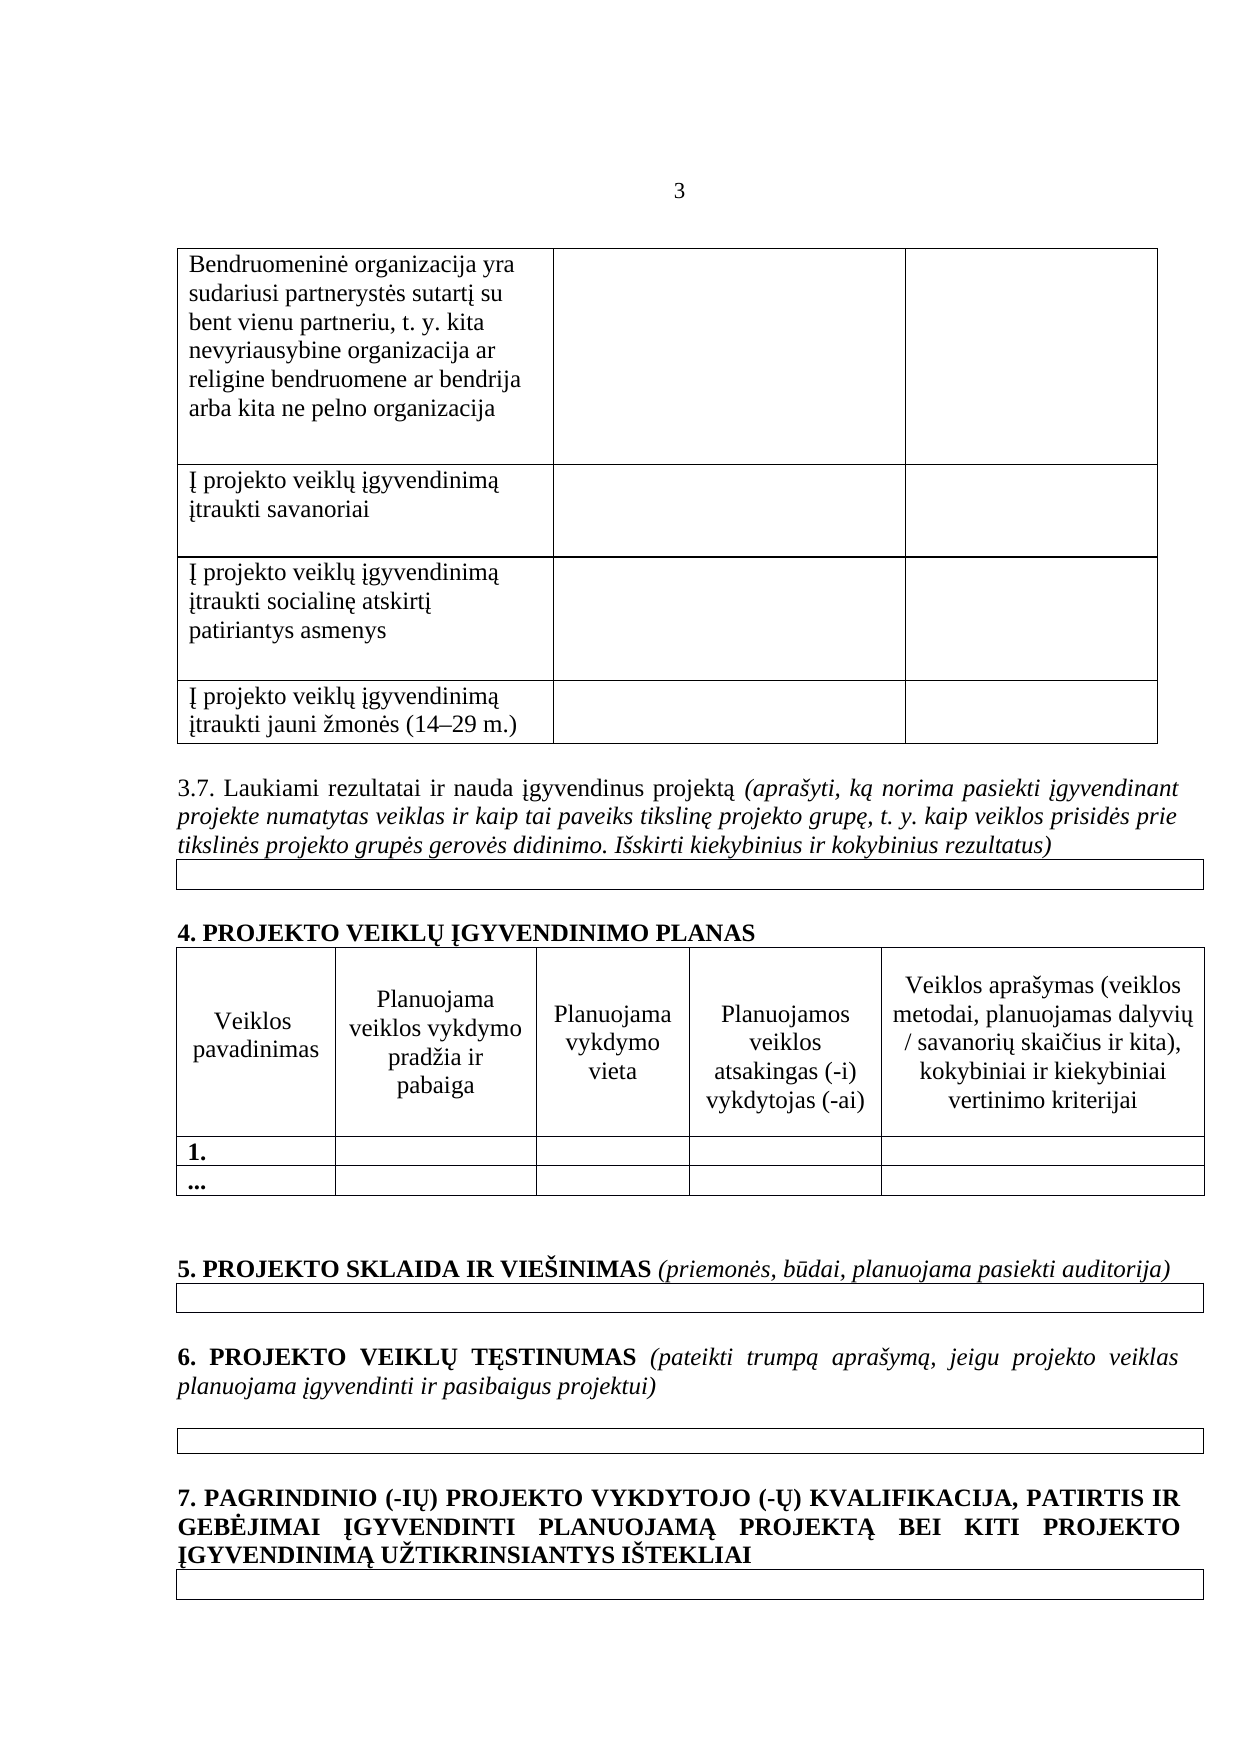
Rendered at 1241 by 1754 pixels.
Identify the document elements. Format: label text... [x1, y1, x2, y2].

table_header [178, 1429, 1203, 1453]
table_cell [882, 1137, 1204, 1165]
text 4. PROJEKTO VEIKLŲ ĮGYVENDINIMO PLANAS [177, 918, 1181, 947]
text 7. PAGRINDINIO (-IŲ) PROJEKTO VYKDYTOJO (-Ų) KVALIFIKACIJA, PATIRTIS IR GEBĖJIMAI ĮGYVENDINTI PLANUOJAMĄ PROJEKTĄ BEI KITI PROJEKTO ĮGYVENDINIMĄ UŽTIKRINSIANTYS IŠTEKLIAI [177, 1483, 1181, 1569]
table_cell Į projekto veiklų įgyvendinimą įtraukti savanoriai [178, 465, 553, 556]
table_cell [537, 1166, 689, 1195]
table_cell Į projekto veiklų įgyvendinimą įtraukti socialinę atskirtį patiriantys asmenys [178, 558, 553, 680]
table_header Veiklos aprašymas (veiklos metodai, planuojamas dalyvių / savanorių skaičius ir kita), kokybiniai ir kiekybiniai vertinimo kriterijai [882, 948, 1204, 1136]
table_cell ... [177, 1166, 335, 1195]
table_cell Į projekto veiklų įgyvendinimą įtraukti jauni žmonės (14–29 m.) [178, 681, 553, 743]
table_header Planuojama veiklos vykdymo pradžia ir pabaiga [336, 948, 536, 1136]
table_cell [336, 1137, 536, 1165]
table_cell [906, 249, 1157, 464]
text 6. PROJEKTO VEIKLŲ TĘSTINUMAS (pateikti trumpą aprašymą, jeigu projekto veiklas planuojama įgyvendinti ir pasibaigus projektui) [177, 1342, 1181, 1399]
table_cell [690, 1166, 881, 1195]
table_header Veiklos pavadinimas [177, 948, 335, 1136]
table_cell [906, 465, 1157, 556]
table_cell [537, 1137, 689, 1165]
table_cell [882, 1166, 1204, 1195]
table_cell [690, 1137, 881, 1165]
table_header Planuojamos veiklos atsakingas (-i) vykdytojas (-ai) [690, 948, 881, 1136]
table_cell [336, 1166, 536, 1195]
table_cell [554, 681, 905, 743]
text 5. PROJEKTO SKLAIDA IR VIEŠINIMAS (priemonės, būdai, planuojama pasiekti auditorija) [177, 1254, 1181, 1282]
table_cell [906, 558, 1157, 680]
table_cell 1. [177, 1137, 335, 1165]
table_header [177, 1570, 1203, 1599]
table_cell [554, 465, 905, 556]
table_header [177, 860, 1203, 889]
table_cell Bendruomeninė organizacija yra sudariusi partnerystės sutartį su bent vienu partneriu, t. y. kita nevyriausybine organizacija ar religine bendruomene ar bendrija arba kita ne pelno organizacija [178, 249, 553, 464]
table_cell [906, 681, 1157, 743]
table_cell [554, 558, 905, 680]
table_header Planuojama vykdymo vieta [537, 948, 689, 1136]
table_cell [554, 249, 905, 464]
text 3.7. Laukiami rezultatai ir nauda įgyvendinus projektą (aprašyti, ką norima pasiekti įgyvendinant projekte numatytas veiklas ir kaip tai paveiks tikslinę projekto grupę, t. y. kaip veiklos prisidės prie tikslinės projekto grupės gerovės didinimo. Išskirti kiekybinius ir kokybinius rezultatus) [177, 773, 1181, 859]
table_header [177, 1284, 1203, 1312]
